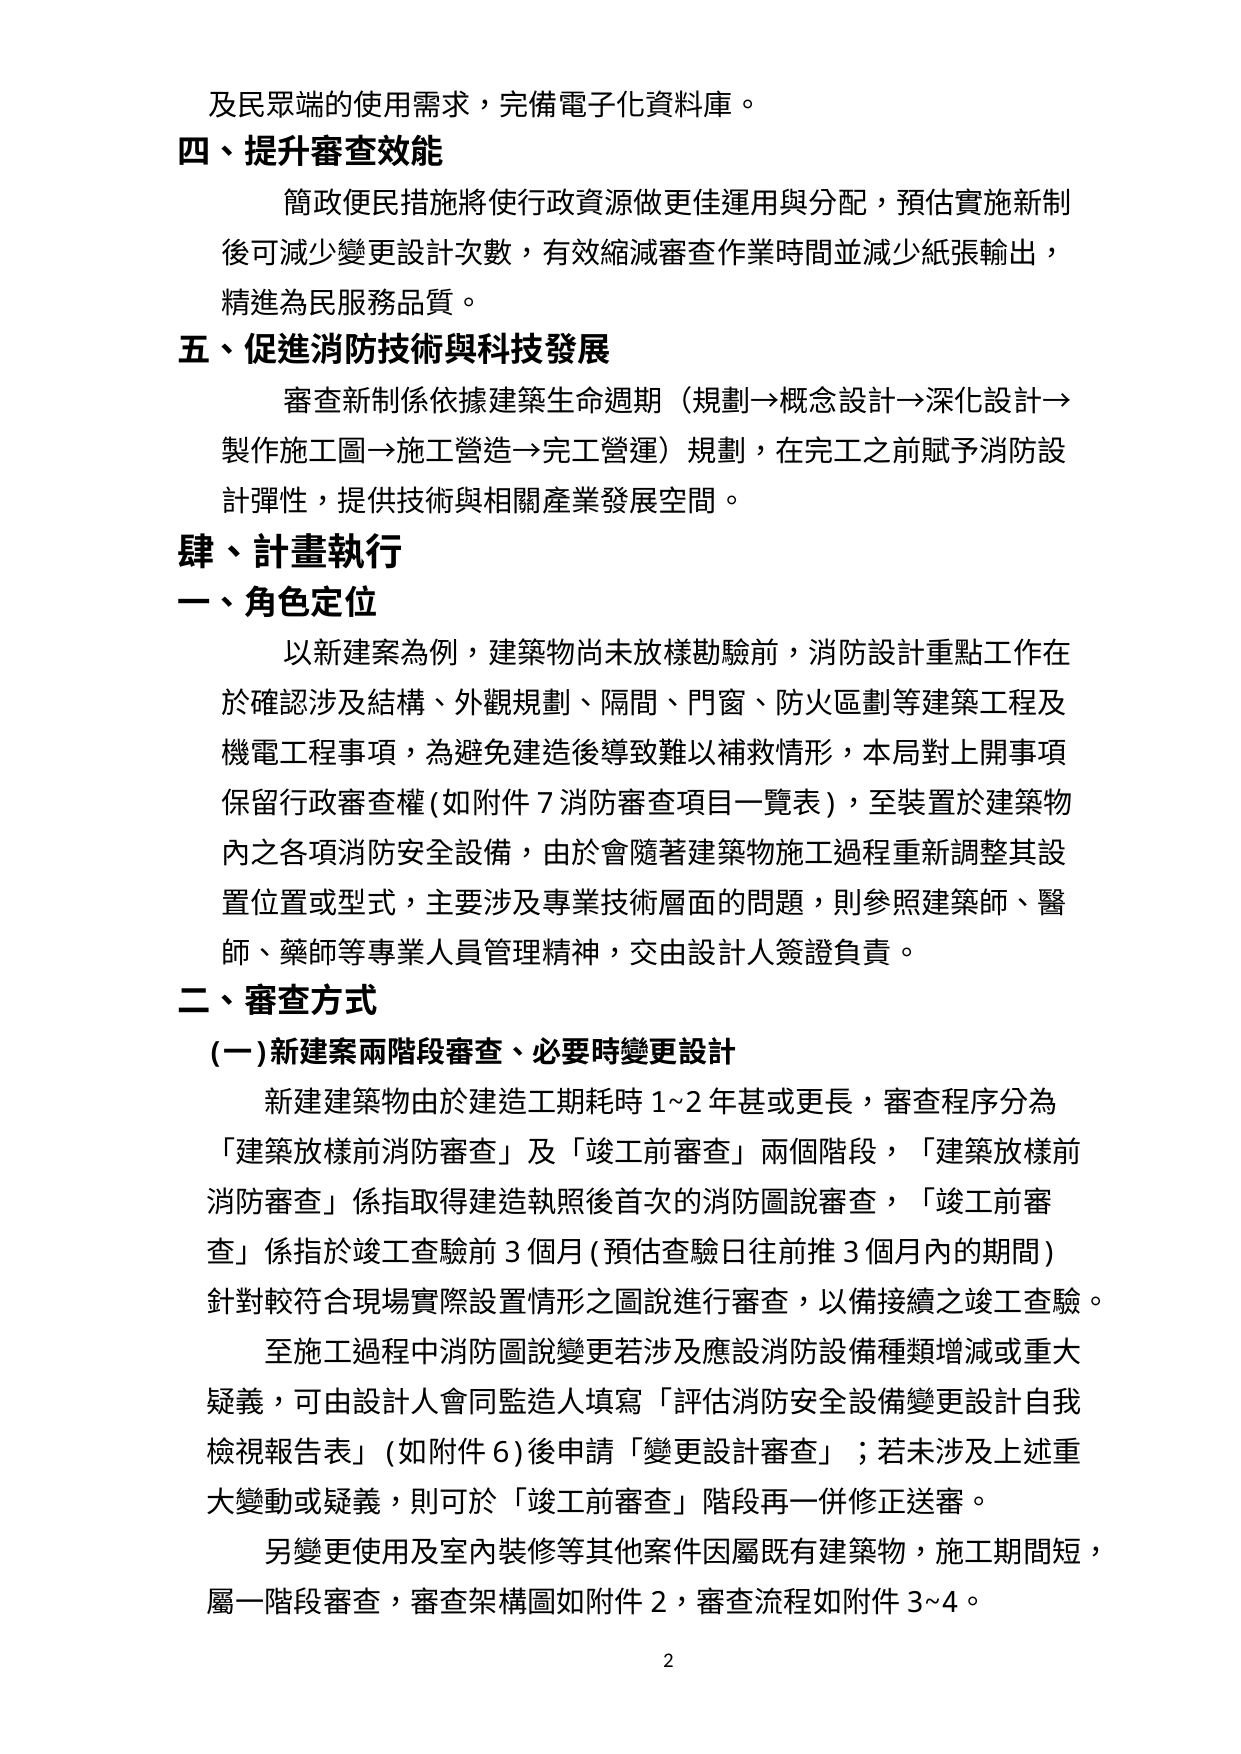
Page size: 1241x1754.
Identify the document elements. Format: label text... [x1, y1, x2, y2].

subtitle 肆、計畫執行 [177, 521, 1087, 576]
subtitle 一、角色定位 [177, 576, 1062, 624]
subtitle 二、審查方式 [177, 974, 1062, 1022]
text 至施工過程中消防圖說變更若涉及應設消防設備種類增減或重大疑義，可由設計人會同監造人填寫「評估消防安全設備變更設計自我檢視報告表」(如附件6)後申請「變更設計審查」；若未涉及上述重大變動或疑義，則可於「竣工前審查」階段再一併修正送審。 [206, 1322, 1087, 1522]
text 及民眾端的使用需求，完備電子化資料庫。 [208, 75, 1087, 125]
subtitle 五、促進消防技術與科技發展 [177, 323, 1062, 371]
text 審查新制係依據建築生命週期（規劃→概念設計→深化設計→製作施工圖→施工營造→完工營運）規劃，在完工之前賦予消防設計彈性，提供技術與相關產業發展空間。 [221, 371, 1087, 521]
subtitle 四、提升審查效能 [177, 125, 1062, 173]
subtitle (一)新建案兩階段審查、必要時變更設計 [206, 1022, 1087, 1072]
text 以新建案為例，建築物尚未放樣勘驗前，消防設計重點工作在於確認涉及結構、外觀規劃、隔間、門窗、防火區劃等建築工程及機電工程事項，為避免建造後導致難以補救情形，本局對上開事項保留行政審查權(如附件7消防審查項目一覽表)，至裝置於建築物內之各項消防安全設備，由於會隨著建築物施工過程重新調整其設置位置或型式，主要涉及專業技術層面的問題，則參照建築師、醫師、藥師等專業人員管理精神，交由設計人簽證負責。 [221, 624, 1087, 974]
text 新建建築物由於建造工期耗時1~2年甚或更長，審查程序分為「建築放樣前消防審查」及「竣工前審查」兩個階段，「建築放樣前消防審查」係指取得建造執照後首次的消防圖說審查，「竣工前審查」係指於竣工查驗前3個月(預估查驗日往前推3個月內的期間)針對較符合現場實際設置情形之圖說進行審查，以備接續之竣工查驗。 [206, 1072, 1087, 1322]
text 簡政便民措施將使行政資源做更佳運用與分配，預估實施新制後可減少變更設計次數，有效縮減審查作業時間並減少紙張輸出，精進為民服務品質。 [221, 173, 1087, 323]
text 另變更使用及室內裝修等其他案件因屬既有建築物，施工期間短，屬一階段審查，審查架構圖如附件2，審查流程如附件3~4。 [206, 1522, 1087, 1622]
